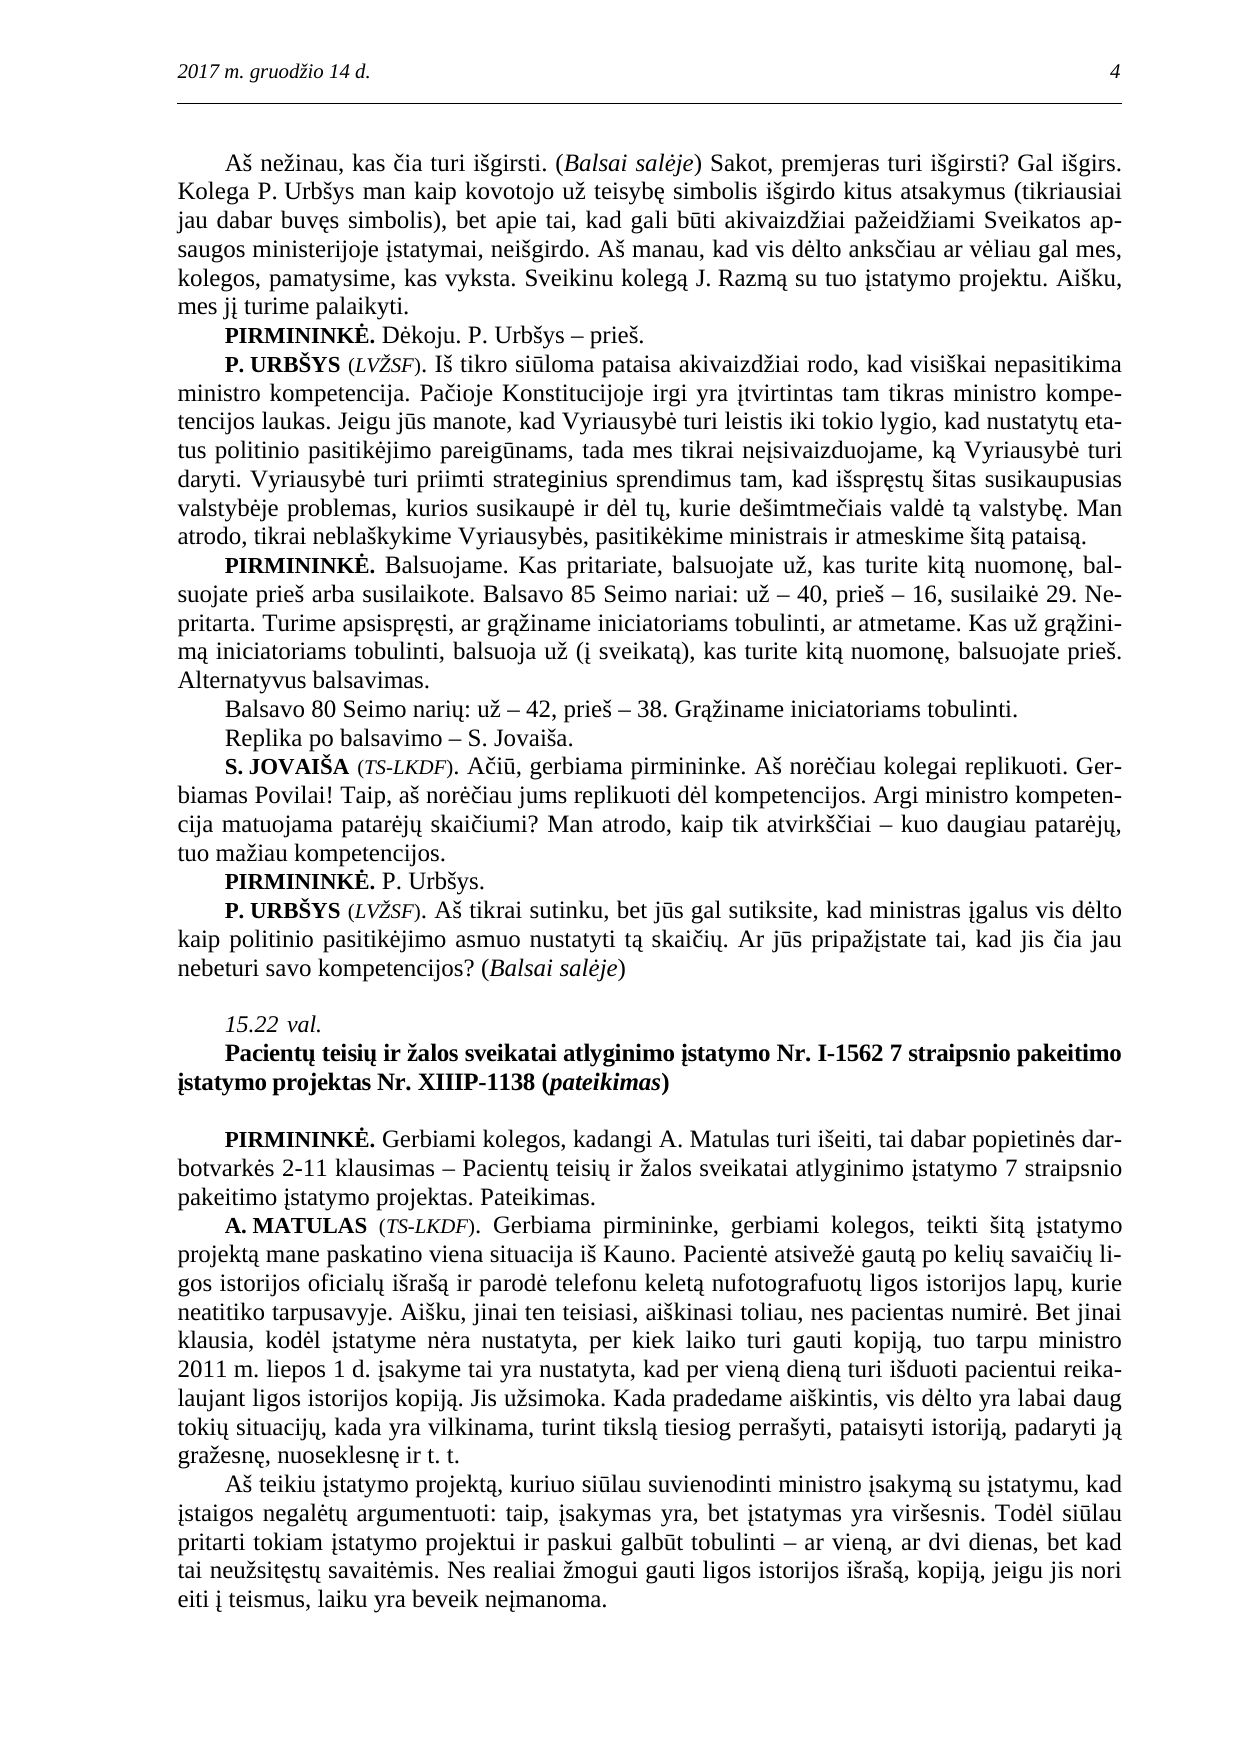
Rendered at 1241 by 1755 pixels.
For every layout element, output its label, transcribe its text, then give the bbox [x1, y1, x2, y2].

text Aš ne­ži­nau, kas čia tu­ri iš­girs­ti. (Bal­sai sa­lė­je) Sa­kot, prem­je­ras tu­ri iš­girs­ti? Gal iš­girs. Ko­le­ga P. Urb­šys man kaip ko­vo­to­jo už tei­sy­bę sim­bo­lis iš­gir­do ki­tus at­sa­ky­mus (tik­riau­siai jau da­bar bu­vęs sim­bo­lis), bet apie tai, kad ga­li bū­ti aki­vaiz­džiai pa­žei­džia­mi Svei­ka­tos ap­sau­gos mi­nis­te­ri­jo­je įsta­ty­mai, ne­iš­gir­do. Aš ma­nau, kad vis dėl­to anks­čiau ar vė­liau gal mes, ko­le­gos, pa­ma­ty­si­me, kas vyks­ta. Svei­ki­nu ko­le­gą J. Raz­mą su tuo įsta­ty­mo pro­jek­tu. Aiš­ku, mes jį tu­ri­me pa­lai­ky­ti. [177, 148, 1122, 320]
text S. JOVAIŠA (TS-LKDF). Ačiū, ger­bia­ma pir­mi­nin­ke. Aš no­rė­čiau ko­le­gai re­pli­kuo­ti. Ger­bia­mas Po­vi­lai! Taip, aš no­rė­čiau jums re­pli­kuo­ti dėl kom­pe­ten­ci­jos. Ar­gi mi­nist­ro kom­pe­ten­ci­ja ma­tuo­ja­ma pa­ta­rė­jų skai­čiu­mi? Man at­ro­do, kaip tik at­virkš­čiai – kuo dau­giau pa­ta­rė­jų, tuo ma­žiau kom­pe­ten­ci­jos. [177, 751, 1122, 866]
text Re­pli­ka po bal­sa­vi­mo – S. Jo­vai­ša. [177, 723, 1122, 751]
text 15.22 val. [224, 1010, 1122, 1038]
text Aš tei­kiu įsta­ty­mo pro­jek­tą, ku­riuo siū­lau su­vie­no­din­ti mi­nist­ro įsa­ky­mą su įsta­ty­mu, kad įstai­gos ne­ga­lė­tų ar­gu­men­tuo­ti: taip, įsa­ky­mas yra, bet įsta­ty­mas yra vir­šes­nis. To­dėl siū­lau pri­tar­ti to­kiam įsta­ty­mo pro­jek­tui ir pas­kui gal­būt to­bu­lin­ti – ar vie­ną, ar dvi die­nas, bet kad tai ne­už­si­tęs­tų sa­vai­tė­mis. Nes re­a­liai žmo­gui gau­ti li­gos is­to­ri­jos iš­ra­šą, ko­pi­ją, jei­gu jis no­ri ei­ti į teis­mus, lai­ku yra be­veik ne­įma­no­ma. [177, 1469, 1122, 1613]
text Bal­sa­vo 80 Sei­mo na­rių: už – 42, prieš – 38. Grą­ži­na­me ini­cia­to­riams to­bu­lin­ti. [177, 694, 1122, 723]
text A. MATULAS (TS-LKDF). Ger­bia­ma pir­mi­nin­ke, ger­bia­mi ko­le­gos, teik­ti ši­tą įsta­ty­mo pro­jek­tą ma­ne pa­ska­ti­no vie­na si­tu­a­ci­ja iš Kau­no. Pa­cien­tė at­si­ve­žė gau­tą po ke­lių sa­vai­čių li­gos is­to­ri­jos ofi­cia­lų iš­ra­šą ir pa­ro­dė te­le­fo­nu ke­le­tą nu­fo­tog­ra­fuo­tų li­gos is­to­ri­jos la­pų, ku­rie ne­ati­ti­ko tar­pu­sa­vy­je. Aiš­ku, ji­nai ten tei­sia­si, aiš­ki­na­si to­liau, nes pa­cien­tas nu­mi­rė. Bet ji­nai klau­sia, ko­dėl įsta­ty­me nė­ra nu­sta­ty­ta, per kiek lai­ko tu­ri gau­ti ko­pi­ją, tuo tar­pu mi­nist­ro 2011 m. lie­pos 1 d. įsa­ky­me tai yra nu­sta­ty­ta, kad per vie­ną die­ną tu­ri iš­duo­ti pa­cien­tui rei­ka­lau­jant li­gos is­to­ri­jos ko­pi­ją. Jis už­si­mo­ka. Ka­da pra­de­da­me aiš­kin­tis, vis dėl­to yra la­bai daug to­kių si­tu­a­ci­jų, ka­da yra vil­ki­na­ma, tu­rint tiks­lą tie­siog per­ra­šy­ti, pa­tai­sy­ti is­to­ri­ją, pa­da­ry­ti ją gra­žes­nę, nuo­sek­les­nę ir t. t. [177, 1210, 1122, 1469]
text PIRMININKĖ. P. Urb­šys. [177, 866, 1122, 895]
text P. URBŠYS (LVŽSF). Aš tik­rai su­tin­ku, bet jūs gal su­tik­si­te, kad mi­nist­ras įga­lus vis dėl­to kaip po­li­ti­nio pa­si­ti­kė­ji­mo as­muo nu­sta­ty­ti tą skai­čių. Ar jūs pri­pa­žįs­ta­te tai, kad jis čia jau ne­be­tu­ri sa­vo kom­pe­ten­ci­jos? (Bal­sai sa­lė­je) [177, 895, 1122, 981]
text Pa­cien­tų tei­sių ir ža­los svei­ka­tai at­ly­gi­ni­mo įsta­ty­mo Nr. I-1562 7 straips­nio pa­kei­ti­mo įsta­ty­mo pro­jek­tas Nr. XIIIP-1138 (pa­tei­ki­mas) [177, 1038, 1122, 1095]
text PIRMININKĖ. Dė­ko­ju. P. Urb­šys – prieš. [177, 320, 1122, 349]
text P. URBŠYS (LVŽSF). Iš tik­ro siū­lo­ma pa­tai­sa aki­vaiz­džiai ro­do, kad vi­siš­kai ne­pa­si­ti­ki­ma mi­nist­ro kom­pe­ten­ci­ja. Pa­čio­je Kon­sti­tu­ci­jo­je ir­gi yra įtvir­tin­tas tam tik­ras mi­nist­ro kom­pe­ten­ci­jos lau­kas. Jei­gu jūs ma­no­te, kad Vy­riau­sy­bė tu­ri leis­tis iki to­kio ly­gio, kad nu­sta­ty­tų eta­tus po­li­ti­nio pa­si­ti­kė­ji­mo pa­rei­gū­nams, ta­da mes tik­rai ne­įsi­vaiz­duo­ja­me, ką Vy­riau­sy­bė tu­ri da­ry­ti. Vy­riau­sy­bė tu­ri pri­im­ti stra­te­gi­nius spren­di­mus tam, kad iš­spręs­tų ši­tas su­si­kau­pu­sias vals­ty­bė­je pro­ble­mas, ku­rios su­si­kau­pė ir dėl tų, ku­rie de­šimt­me­čiais val­dė tą vals­ty­bę. Man at­ro­do, tik­rai ne­blaš­ky­ki­me Vy­riau­sy­bės, pa­si­ti­kė­ki­me mi­nist­rais ir at­mes­ki­me ši­tą pa­tai­są. [177, 349, 1122, 550]
text PIRMININKĖ. Bal­suo­ja­me. Kas pri­ta­ria­te, bal­suo­ja­te už, kas tu­ri­te ki­tą nuo­mo­nę, bal­suo­ja­te prieš ar­ba su­si­lai­ko­te. Bal­sa­vo 85 Sei­mo na­riai: už – 40, prieš – 16, su­si­lai­kė 29. Ne­pri­tar­ta. Tu­ri­me ap­si­spręs­ti, ar grą­ži­na­me ini­cia­to­riams to­bu­lin­ti, ar at­me­ta­me. Kas už grą­ži­ni­mą ini­cia­to­riams to­bu­lin­ti, bal­suo­ja už (į svei­ka­tą), kas tu­ri­te ki­tą nuo­mo­nę, bal­suo­ja­te prieš. Al­ter­na­ty­vus bal­sa­vi­mas. [177, 550, 1122, 694]
text PIRMININKĖ. Ger­bia­mi ko­le­gos, ka­dan­gi A. Ma­tu­las tu­ri iš­ei­ti, tai da­bar po­pie­ti­nės dar­bo­tvarkės 2-11 klau­si­mas – Pa­cien­tų tei­sių ir ža­los svei­ka­tai at­ly­gi­ni­mo įsta­ty­mo 7 straips­nio pa­kei­ti­mo įsta­ty­mo pro­jek­tas. Pa­tei­ki­mas. [177, 1124, 1122, 1210]
